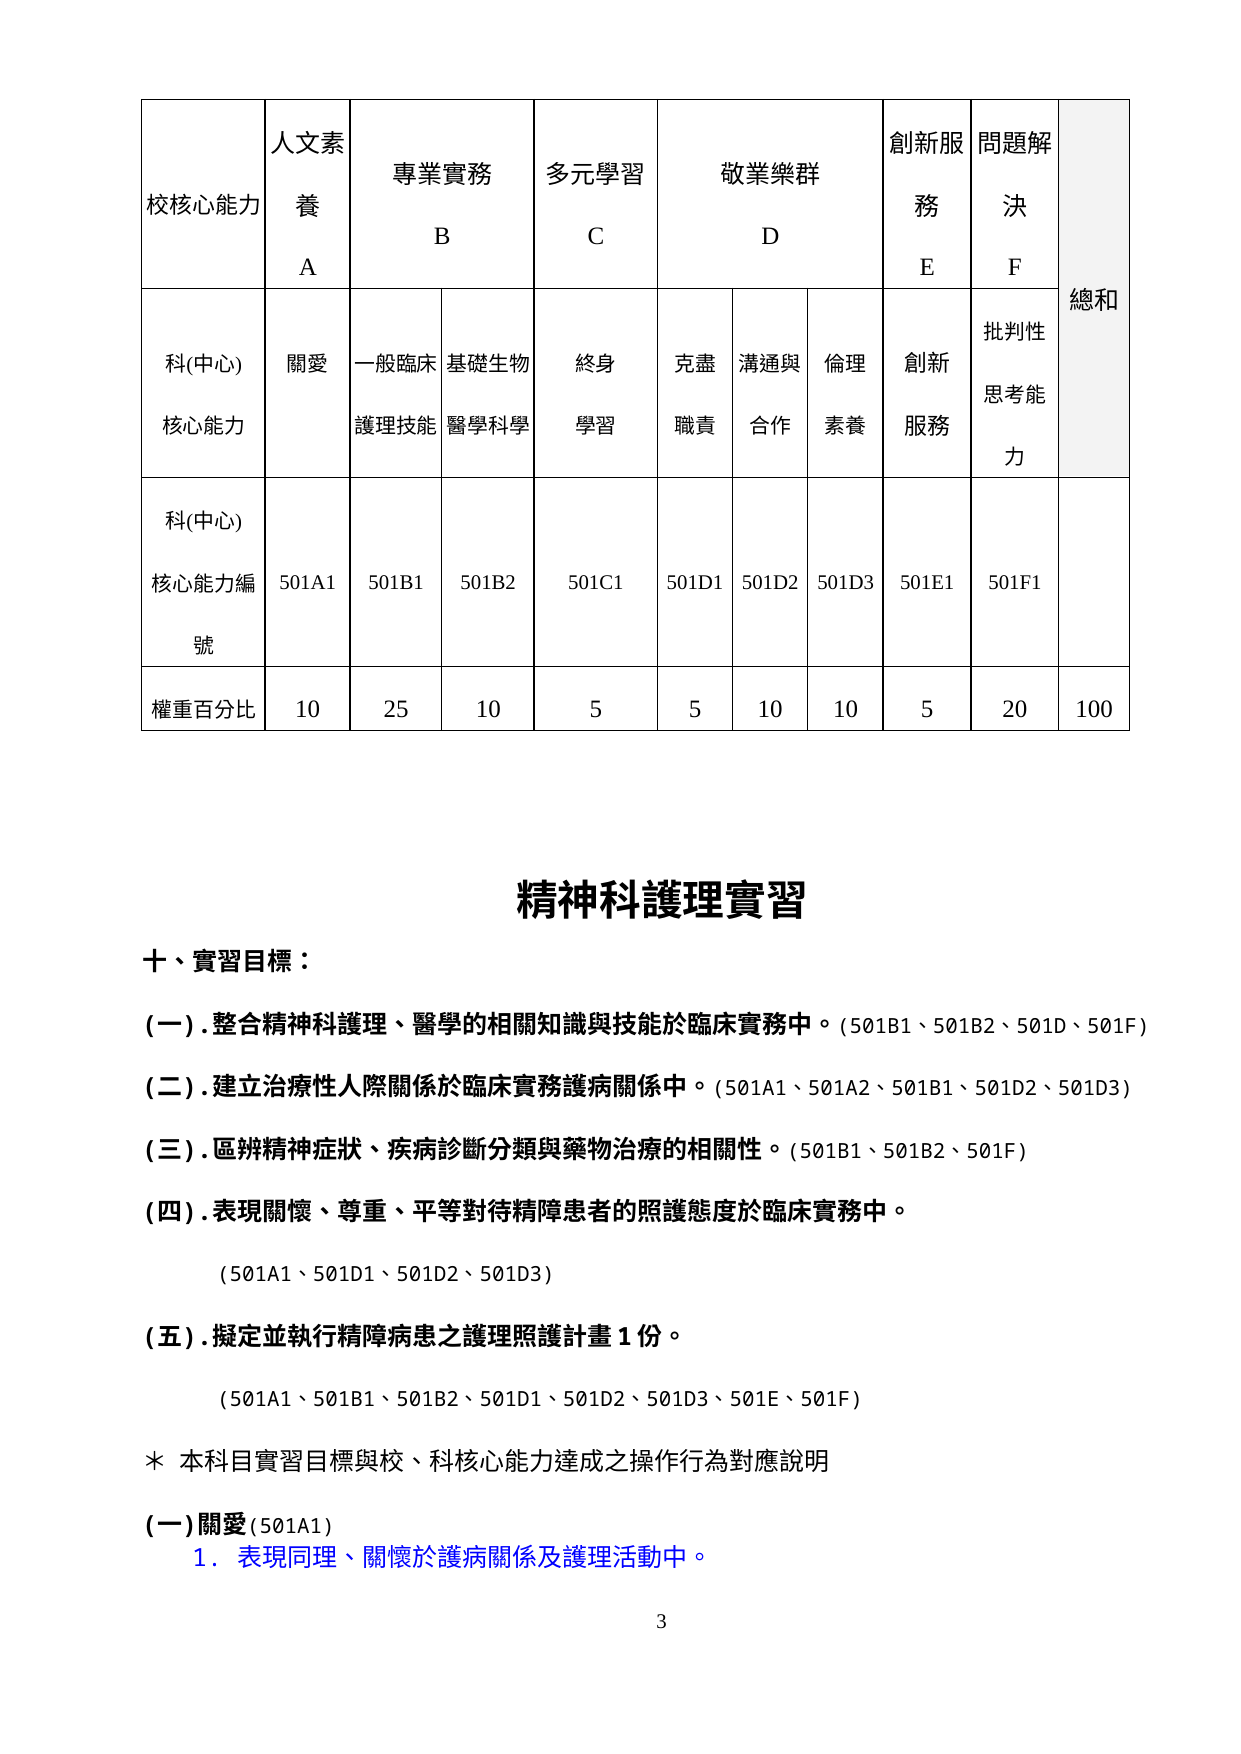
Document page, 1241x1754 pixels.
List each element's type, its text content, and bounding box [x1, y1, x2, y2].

table_cell 克盡 職責 [658, 289, 732, 476]
text 精神科護理實習 [142, 856, 1181, 918]
table_cell 5 [658, 667, 732, 729]
table_cell 10 [442, 667, 533, 729]
table_header 專業實務 B [351, 100, 533, 287]
text (二).建立治療性人際關係於臨床實務護病關係中。(501A1、501A2、501B1、501D2、501D3) [142, 1043, 1181, 1106]
table_cell 501C1 [535, 478, 657, 666]
table_cell 501B1 [351, 478, 441, 666]
table_cell 倫理 素養 [808, 289, 882, 476]
table_header 問題解決 F [972, 100, 1058, 287]
table_header 人文素養 A [266, 100, 349, 287]
table_cell 科(中心) 核心能力 [142, 289, 264, 476]
table_header 創新服務 E [884, 100, 970, 287]
table_cell 10 [266, 667, 349, 729]
text (一).整合精神科護理、醫學的相關知識與技能於臨床實務中。(501B1、501B2、501D、501F) [142, 981, 1181, 1043]
table_header 敬業樂群 D [658, 100, 882, 287]
text 十、實習目標： [142, 918, 1181, 981]
table_cell 10 [808, 667, 882, 729]
table_cell 5 [535, 667, 657, 729]
table_cell 權重百分比 [142, 667, 264, 729]
table_cell 501D2 [733, 478, 807, 666]
table_cell 溝通與合作 [733, 289, 807, 476]
text (一)關愛(501A1) [142, 1481, 1181, 1543]
table_cell 終身 學習 [535, 289, 657, 476]
table_cell 501D1 [658, 478, 732, 666]
text 1. 表現同理、關懷於護病關係及護理活動中。 [142, 1543, 1181, 1572]
table_cell 10 [733, 667, 807, 729]
table_cell 25 [351, 667, 441, 729]
table_cell 批判性 思考能力 [972, 289, 1058, 476]
table_cell 501D3 [808, 478, 882, 666]
table_cell 20 [972, 667, 1058, 729]
text (四).表現關懷、尊重、平等對待精障患者的照護態度於臨床實務中。(501A1、501D1、501D2、501D3) [142, 1168, 1229, 1293]
table_cell 501E1 [884, 478, 970, 666]
list 本科目實習目標與校、科核心能力達成之操作行為對應說明 [142, 1418, 1181, 1481]
table_cell 100 [1059, 667, 1129, 729]
table_cell 501A1 [266, 478, 349, 666]
table_cell 5 [884, 667, 970, 729]
text (五).擬定並執行精障病患之護理照護計畫1份。(501A1、501B1、501B2、501D1、501D2、501D3、501E、501F) [142, 1293, 1181, 1418]
table_cell 科(中心) 核心能力編號 [142, 478, 264, 666]
text (三).區辨精神症狀、疾病診斷分類與藥物治療的相關性。(501B1、501B2、501F) [142, 1106, 1181, 1168]
table_header 校核心能力 [142, 100, 264, 287]
table_cell 501F1 [972, 478, 1058, 666]
table_cell 基礎生物醫學科學 [442, 289, 533, 476]
table_header 多元學習 C [535, 100, 657, 287]
table_cell 創新 服務 [884, 289, 970, 476]
table_cell [1059, 478, 1129, 666]
table_cell 關愛 [266, 289, 349, 476]
table_header 總和 [1059, 100, 1129, 476]
table_cell 一般臨床護理技能 [351, 289, 441, 476]
table_cell 501B2 [442, 478, 533, 666]
